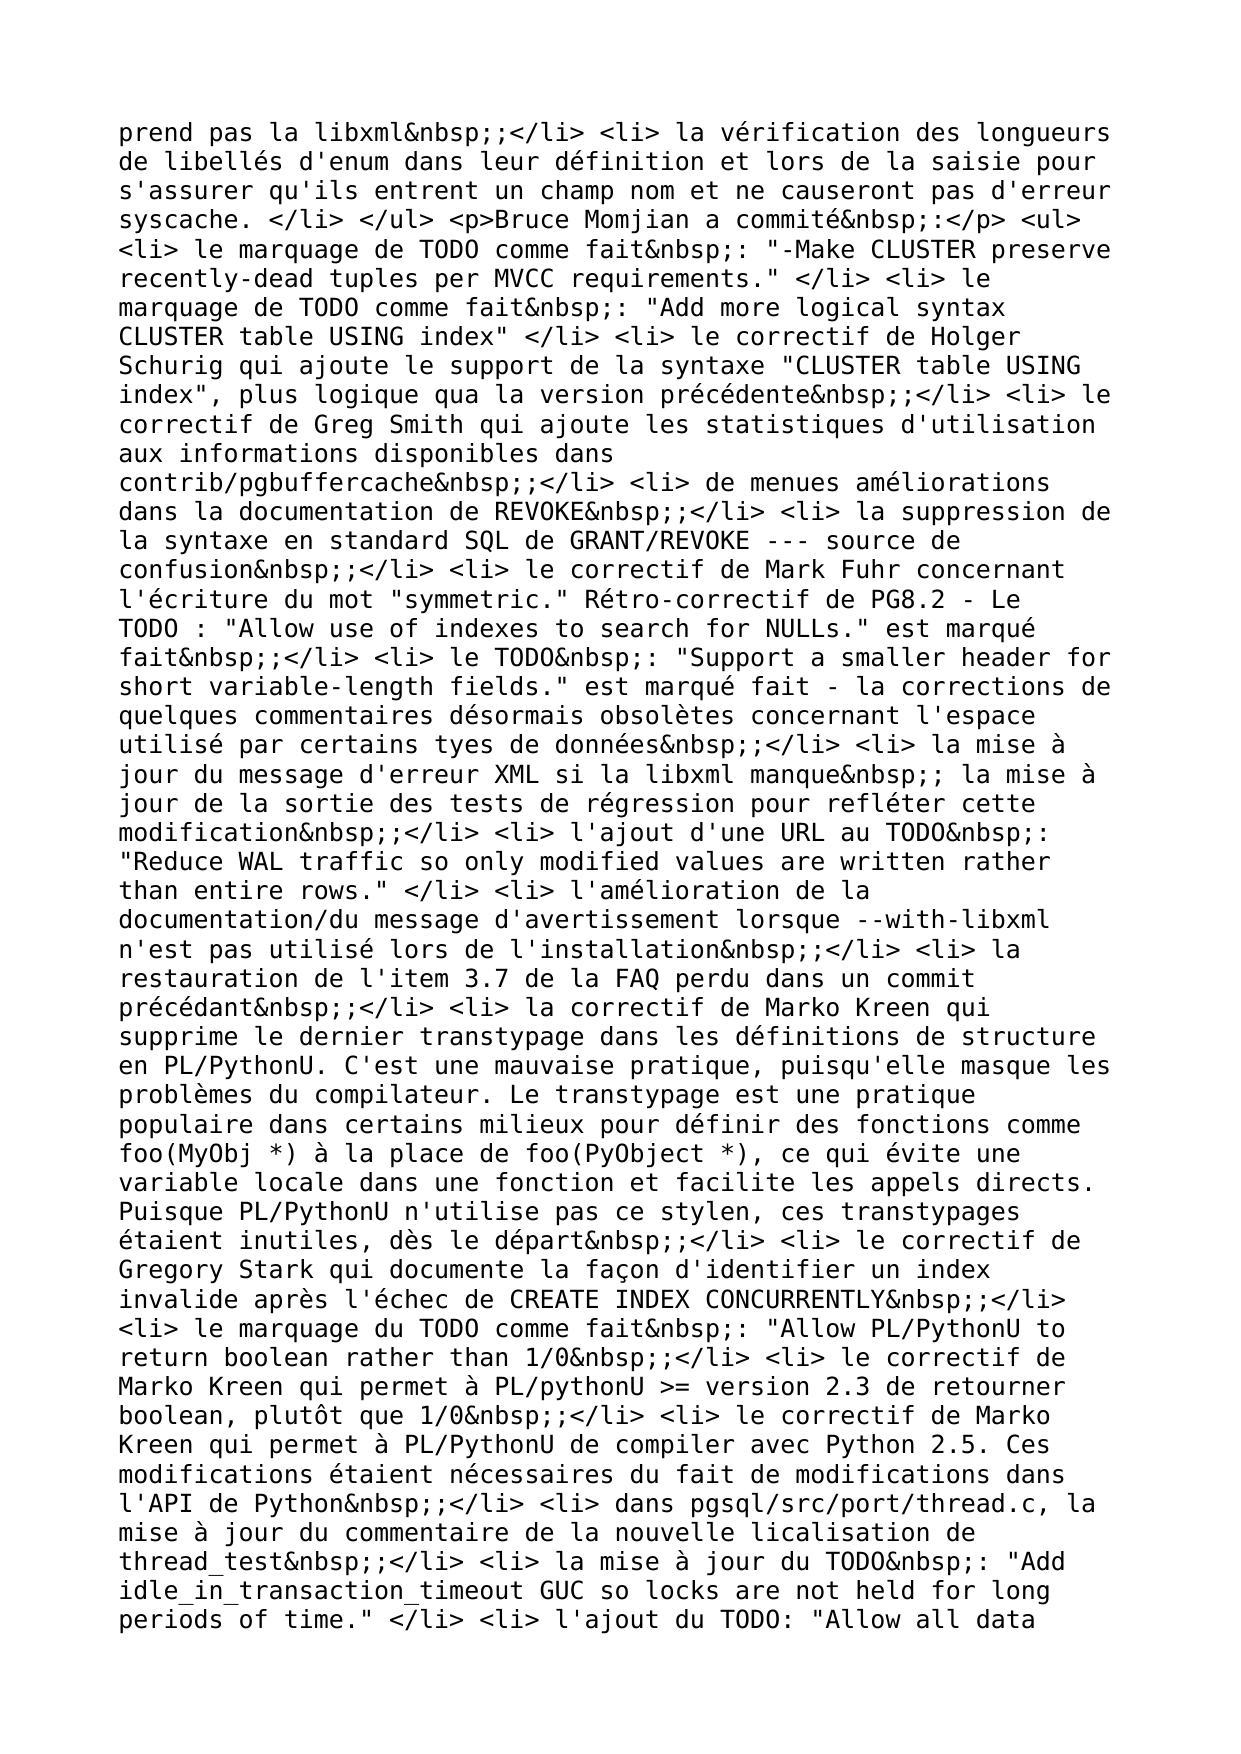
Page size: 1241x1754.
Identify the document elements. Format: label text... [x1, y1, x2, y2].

text prend pas la libxml&nbsp;;</li> <li> la vérification des longueurs de libellés d'enum dans leur définition et lors de la saisie pour s'assurer qu'ils entrent un champ nom et ne causeront pas d'erreur syscache. </li> </ul> <p>Bruce Momjian a commité&nbsp;:</p> <ul> <li> le marquage de TODO comme fait&nbsp;: "-Make CLUSTER preserve recently-dead tuples per MVCC requirements." </li> <li> le marquage de TODO comme fait&nbsp;: "Add more logical syntax CLUSTER table USING index" </li> <li> le correctif de Holger Schurig qui ajoute le support de la syntaxe "CLUSTER table USING index", plus logique qua la version précédente&nbsp;;</li> <li> le correctif de Greg Smith qui ajoute les statistiques d'utilisation aux informations disponibles dans contrib/pgbuffercache&nbsp;;</li> <li> de menues améliorations dans la documentation de REVOKE&nbsp;;</li> <li> la suppression de la syntaxe en standard SQL de GRANT/REVOKE --- source de confusion&nbsp;;</li> <li> le correctif de Mark Fuhr concernant l'écriture du mot "symmetric." Rétro-correctif de PG8.2 - Le TODO : "Allow use of indexes to search for NULLs." est marqué fait&nbsp;;</li> <li> le TODO&nbsp;: "Support a smaller header for short variable-length fields." est marqué fait - la corrections de quelques commentaires désormais obsolètes concernant l'espace utilisé par certains tyes de données&nbsp;;</li> <li> la mise à jour du message d'erreur XML si la libxml manque&nbsp;; la mise à jour de la sortie des tests de régression pour refléter cette modification&nbsp;;</li> <li> l'ajout d'une URL au TODO&nbsp;: "Reduce WAL traffic so only modified values are written rather than entire rows." </li> <li> l'amélioration de la documentation/du message d'avertissement lorsque --with-libxml n'est pas utilisé lors de l'installation&nbsp;;</li> <li> la restauration de l'item 3.7 de la FAQ perdu dans un commit précédant&nbsp;;</li> <li> la correctif de Marko Kreen qui supprime le dernier transtypage dans les définitions de structure en PL/PythonU. C'est une mauvaise pratique, puisqu'elle masque les problèmes du compilateur. Le transtypage est une pratique populaire dans certains milieux pour définir des fonctions comme foo(MyObj *) à la place de foo(PyObject *), ce qui évite une variable locale dans une fonction et facilite les appels directs. Puisque PL/PythonU n'utilise pas ce stylen, ces transtypages étaient inutiles, dès le départ&nbsp;;</li> <li> le correctif de Gregory Stark qui documente la façon d'identifier un index invalide après l'échec de CREATE INDEX CONCURRENTLY&nbsp;;</li> <li> le marquage du TODO comme fait&nbsp;: "Allow PL/PythonU to return boolean rather than 1/0&nbsp;;</li> <li> le correctif de Marko Kreen qui permet à PL/pythonU >= version 2.3 de retourner boolean, plutôt que 1/0&nbsp;;</li> <li> le correctif de Marko Kreen qui permet à PL/PythonU de compiler avec Python 2.5. Ces modifications étaient nécessaires du fait de modifications dans l'API de Python&nbsp;;</li> <li> dans pgsql/src/port/thread.c, la mise à jour du commentaire de la nouvelle licalisation de thread_test&nbsp;;</li> <li> la mise à jour du TODO&nbsp;: "Add idle_in_transaction_timeout GUC so locks are not held for long periods of time." </li> <li> l'ajout du TODO: "Allow all data [118, 118, 1122, 1635]
